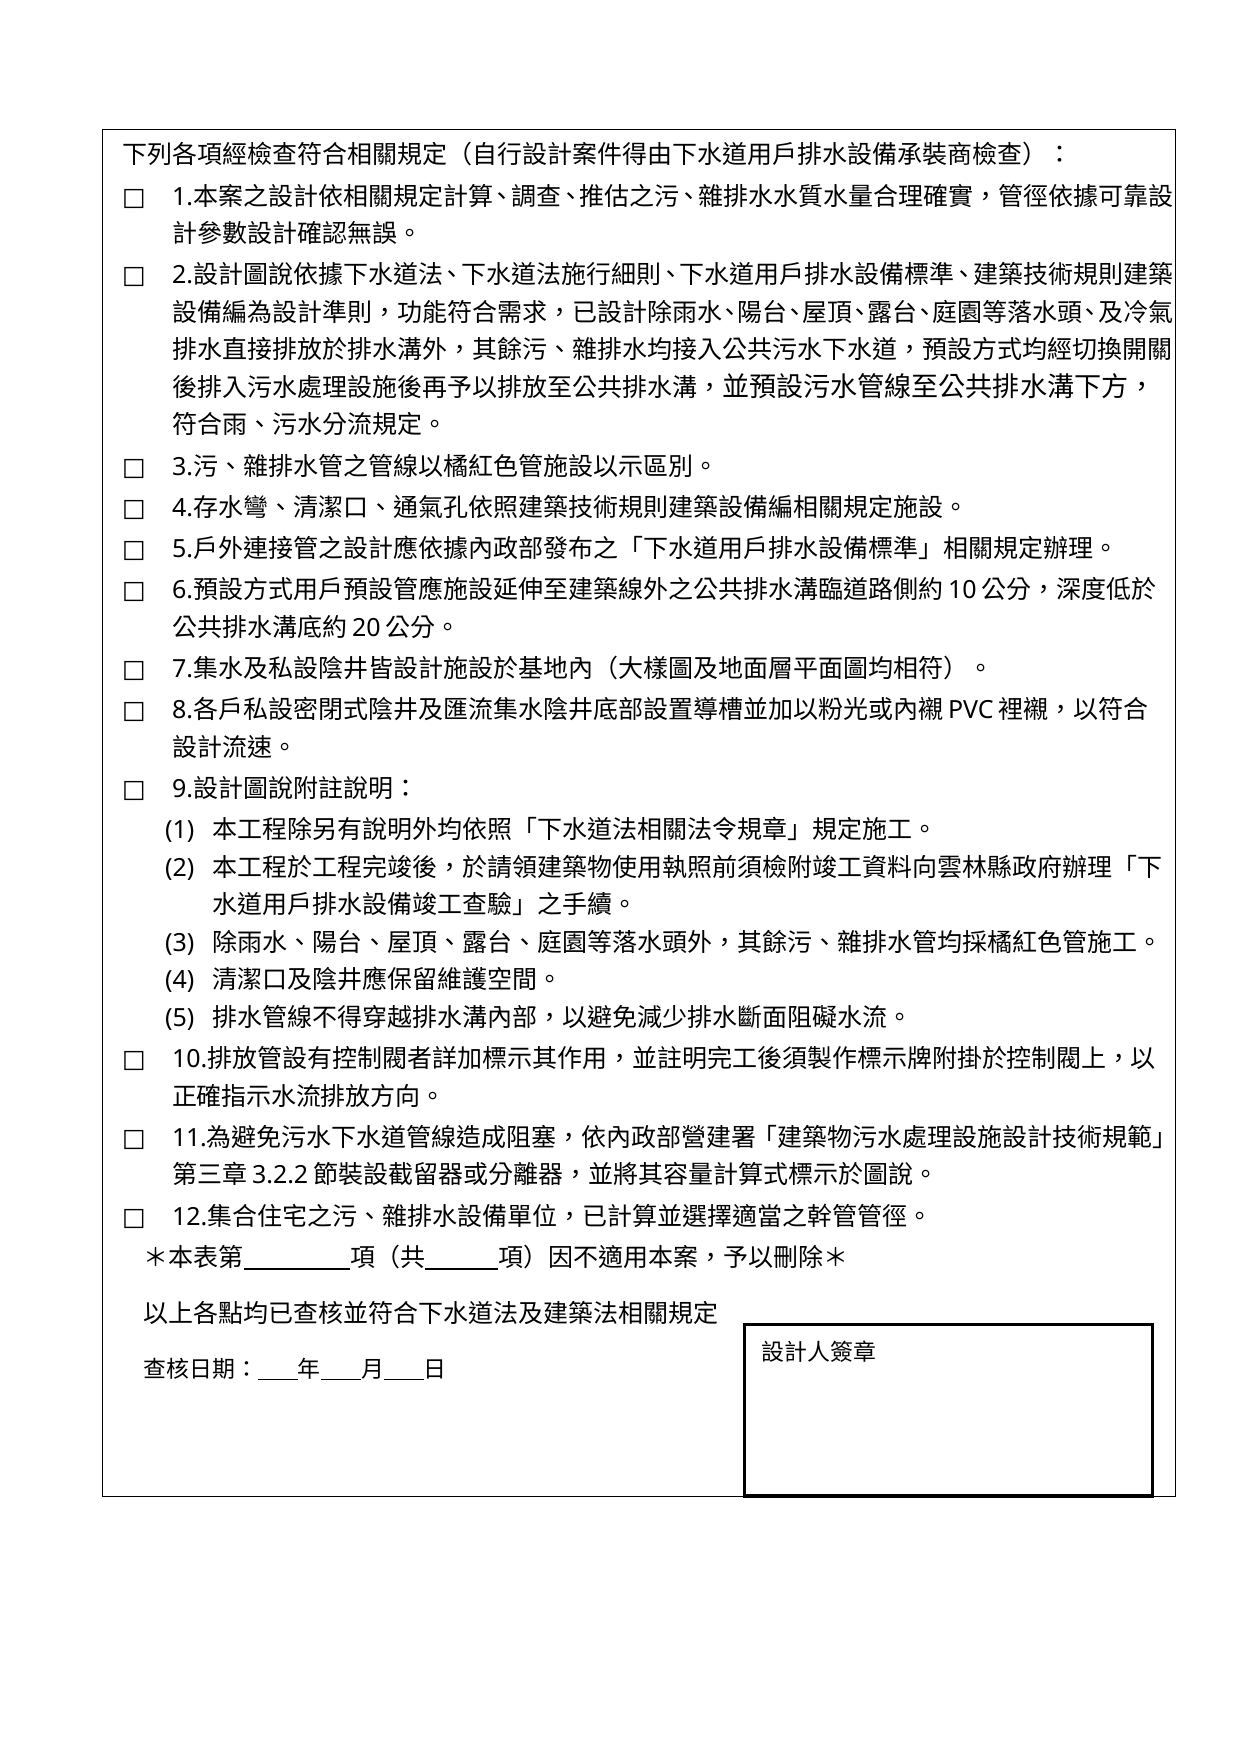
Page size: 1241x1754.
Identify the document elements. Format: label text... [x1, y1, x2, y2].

table_cell 下列各項經檢查符合相關規定（自行設計案件得由下水道用戶排水設備承裝商檢查）： 1.本案之設計依相關規定計算、調查、推估之污、雜排水水質水量合理確實，管徑依據可靠設計參數設計確認無誤。 2.設計圖說依據下水道法、下水道法施行細則、下水道用戶排水設備標準、建築技術規則建築設備編為設計準則，功能符合需求，已設計除雨水、陽台、屋頂、露台、庭園等落水頭、及冷氣排水直接排放於排水溝外，其餘污、雜排水均接入公共污水下水道，預設方式均經切換開關後排入污水處理設施後再予以排放至公共排水溝，並預設污水管線至公共排水溝下方，符合雨、污水分流規定。 3.污、雜排水管之管線以橘紅色管施設以示區別。 4.存水彎、清潔口、通氣孔依照建築技術規則建築設備編相關規定施設。 5.戶外連接管之設計應依據內政部發布之「下水道用戶排水設備標準」相關規定辦理。 6.預設方式用戶預設管應施設延伸至建築線外之公共排水溝臨道路側約10公分，深度低於公共排水溝底約20公分。 7.集水及私設陰井皆設計施設於基地內（大樣圖及地面層平面圖均相符）。 8.各戶私設密閉式陰井及匯流集水陰井底部設置導槽並加以粉光或內襯PVC裡襯，以符合設計流速。 9.設計圖說附註說明： 本工程除另有說明外均依照「下水道法相關法令規章」規定施工。 本工程於工程完竣後，於請領建築物使用執照前須檢附竣工資料向雲林縣政府辦理「下水道用戶排水設備竣工查驗」之手續。 除雨水、陽台、屋頂、露台、庭園等落水頭外，其餘污、雜排水管均採橘紅色管施工。 清潔口及陰井應保留維護空間。 排水管線不得穿越排水溝內部，以避免減少排水斷面阻礙水流。 10.排放管設有控制閥者詳加標示其作用，並註明完工後須製作標示牌附掛於控制閥上，以正確指示水流排放方向。 11.為避免污水下水道管線造成阻塞，依內政部營建署「建築物污水處理設施設計技術規範」第三章3.2.2節裝設截留器或分離器，並將其容量計算式標示於圖說。 12.集合住宅之污、雜排水設備單位，已計算並選擇適當之幹管管徑。 ＊本表第 項（共 項）因不適用本案，予以刪除＊ 以上各點均已查核並符合下水道法及建築法相關規定 查核日期： 年 月 日 [103, 130, 1175, 1496]
